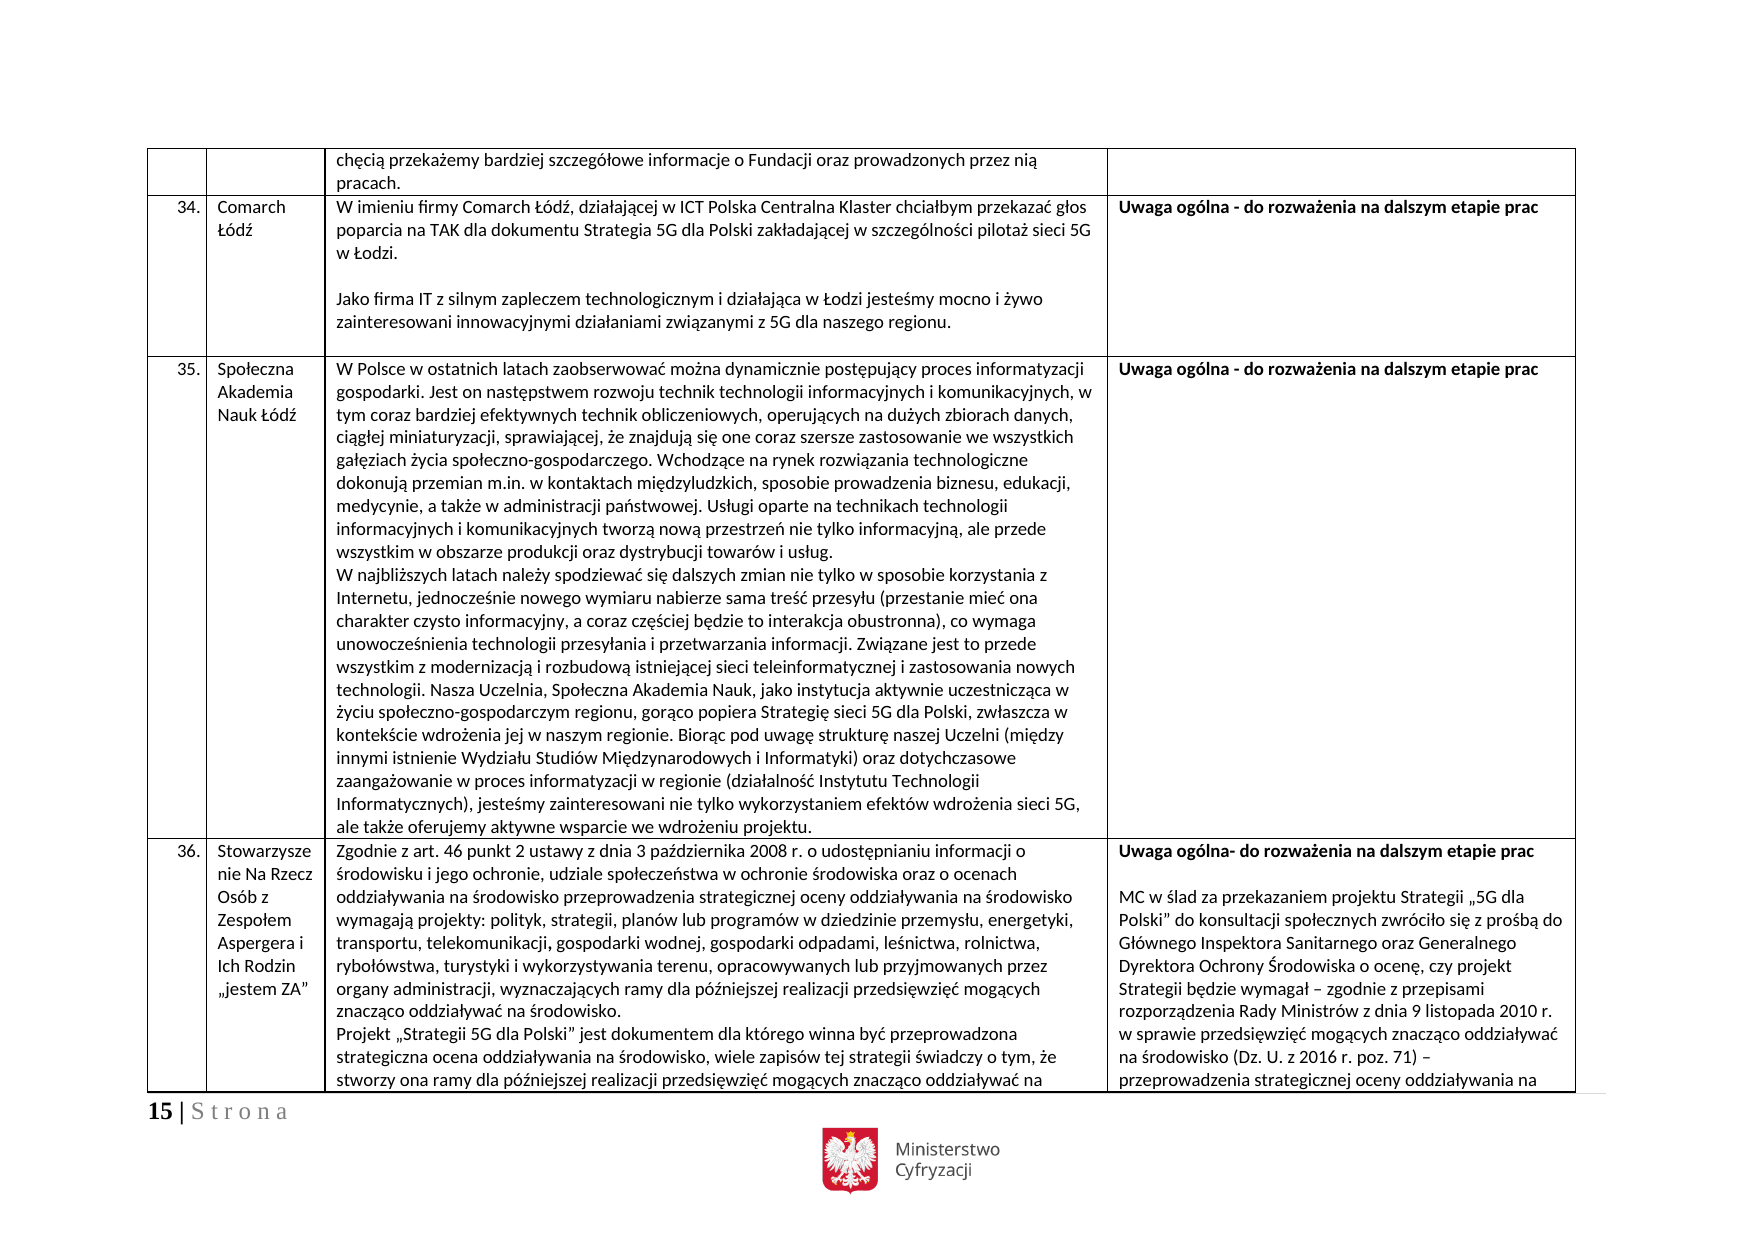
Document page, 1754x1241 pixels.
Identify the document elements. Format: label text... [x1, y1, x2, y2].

table_cell Zgodnie z art. 46 punkt 2 ustawy z dnia 3 października 2008 r. o udostępnianiu informacji o środowisku i jego ochronie, udziale społeczeństwa w ochronie środowiska oraz o ocenach oddziaływania na środowisko przeprowadzenia strategicznej oceny oddziaływania na środowisko wymagają projekty: polityk, strategii, planów lub programów w dziedzinie przemysłu, energetyki, transportu, telekomunikacji, gospodarki wodnej, gospodarki odpadami, leśnictwa, rolnictwa, rybołówstwa, turystyki i wykorzystywania terenu, opracowywanych lub przyjmowanych przez organy administracji, wyznaczających ramy dla późniejszej realizacji przedsięwzięć mogących znacząco oddziaływać na środowisko. Projekt „Strategii 5G dla Polski” jest dokumentem dla którego winna być przeprowadzona strategiczna ocena oddziaływania na środowisko, wiele zapisów tej strategii świadczy o tym, że stworzy ona ramy dla późniejszej realizacji przedsięwzięć mogących znacząco oddziaływać na [326, 839, 1107, 1091]
table_cell [148, 149, 206, 194]
table_cell [148, 839, 206, 1091]
table_cell [148, 196, 206, 356]
table_cell [148, 357, 206, 838]
table_cell Comarch Łódź [207, 196, 324, 356]
table_cell Uwaga ogólna - do rozważenia na dalszym etapie prac [1108, 196, 1575, 356]
table_cell Stowarzyszenie Na Rzecz Osób z Zespołem Aspergera i Ich Rodzin „jestem ZA” [207, 839, 324, 1091]
table_cell [1108, 149, 1575, 194]
table_cell chęcią przekażemy bardziej szczegółowe informacje o Fundacji oraz prowadzonych przez nią pracach. [326, 149, 1107, 194]
table_cell Uwaga ogólna- do rozważenia na dalszym etapie prac MC w ślad za przekazaniem projektu Strategii „5G dla Polski” do konsultacji społecznych zwróciło się z prośbą do Głównego Inspektora Sanitarnego oraz Generalnego Dyrektora Ochrony Środowiska o ocenę, czy projekt Strategii będzie wymagał – zgodnie z przepisami rozporządzenia Rady Ministrów z dnia 9 listopada 2010 r. w sprawie przedsięwzięć mogących znacząco oddziaływać na środowisko (Dz. U. z 2016 r. poz. 71) – przeprowadzenia strategicznej oceny oddziaływania na [1108, 839, 1575, 1091]
table_cell [207, 149, 324, 194]
table_cell Społeczna Akademia Nauk Łódź [207, 357, 324, 838]
table_cell Uwaga ogólna - do rozważenia na dalszym etapie prac [1108, 357, 1575, 838]
table_cell W imieniu firmy Comarch Łódź, działającej w ICT Polska Centralna Klaster chciałbym przekazać głos poparcia na TAK dla dokumentu Strategia 5G dla Polski zakładającej w szczególności pilotaż sieci 5G w Łodzi. Jako firma IT z silnym zapleczem technologicznym i działająca w Łodzi jesteśmy mocno i żywo zainteresowani innowacyjnymi działaniami związanymi z 5G dla naszego regionu. [326, 196, 1107, 356]
table_cell W Polsce w ostatnich latach zaobserwować można dynamicznie postępujący proces informatyzacji gospodarki. Jest on następstwem rozwoju technik technologii informacyjnych i komunikacyjnych, w tym coraz bardziej efektywnych technik obliczeniowych, operujących na dużych zbiorach danych, ciągłej miniaturyzacji, sprawiającej, że znajdują się one coraz szersze zastosowanie we wszystkich gałęziach życia społeczno-gospodarczego. Wchodzące na rynek rozwiązania technologiczne dokonują przemian m.in. w kontaktach międzyludzkich, sposobie prowadzenia biznesu, edukacji, medycynie, a także w administracji państwowej. Usługi oparte na technikach technologii informacyjnych i komunikacyjnych tworzą nową przestrzeń nie tylko informacyjną, ale przede wszystkim w obszarze produkcji oraz dystrybucji towarów i usług. W najbliższych latach należy spodziewać się dalszych zmian nie tylko w sposobie korzystania z Internetu, jednocześnie nowego wymiaru nabierze sama treść przesyłu (przestanie mieć ona charakter czysto informacyjny, a coraz częściej będzie to interakcja obustronna), co wymaga unowocześnienia technologii przesyłania i przetwarzania informacji. Związane jest to przede wszystkim z modernizacją i rozbudową istniejącej sieci teleinformatycznej i zastosowania nowych technologii. Nasza Uczelnia, Społeczna Akademia Nauk, jako instytucja aktywnie uczestnicząca w życiu społeczno-gospodarczym regionu, gorąco popiera Strategię sieci 5G dla Polski, zwłaszcza w kontekście wdrożenia jej w naszym regionie. Biorąc pod uwagę strukturę naszej Uczelni (między innymi istnienie Wydziału Studiów Międzynarodowych i Informatyki) oraz dotychczasowe zaangażowanie w proces informatyzacji w regionie (działalność Instytutu Technologii Informatycznych), jesteśmy zainteresowani nie tylko wykorzystaniem efektów wdrożenia sieci 5G, ale także oferujemy aktywne wsparcie we wdrożeniu projektu. [326, 357, 1107, 838]
